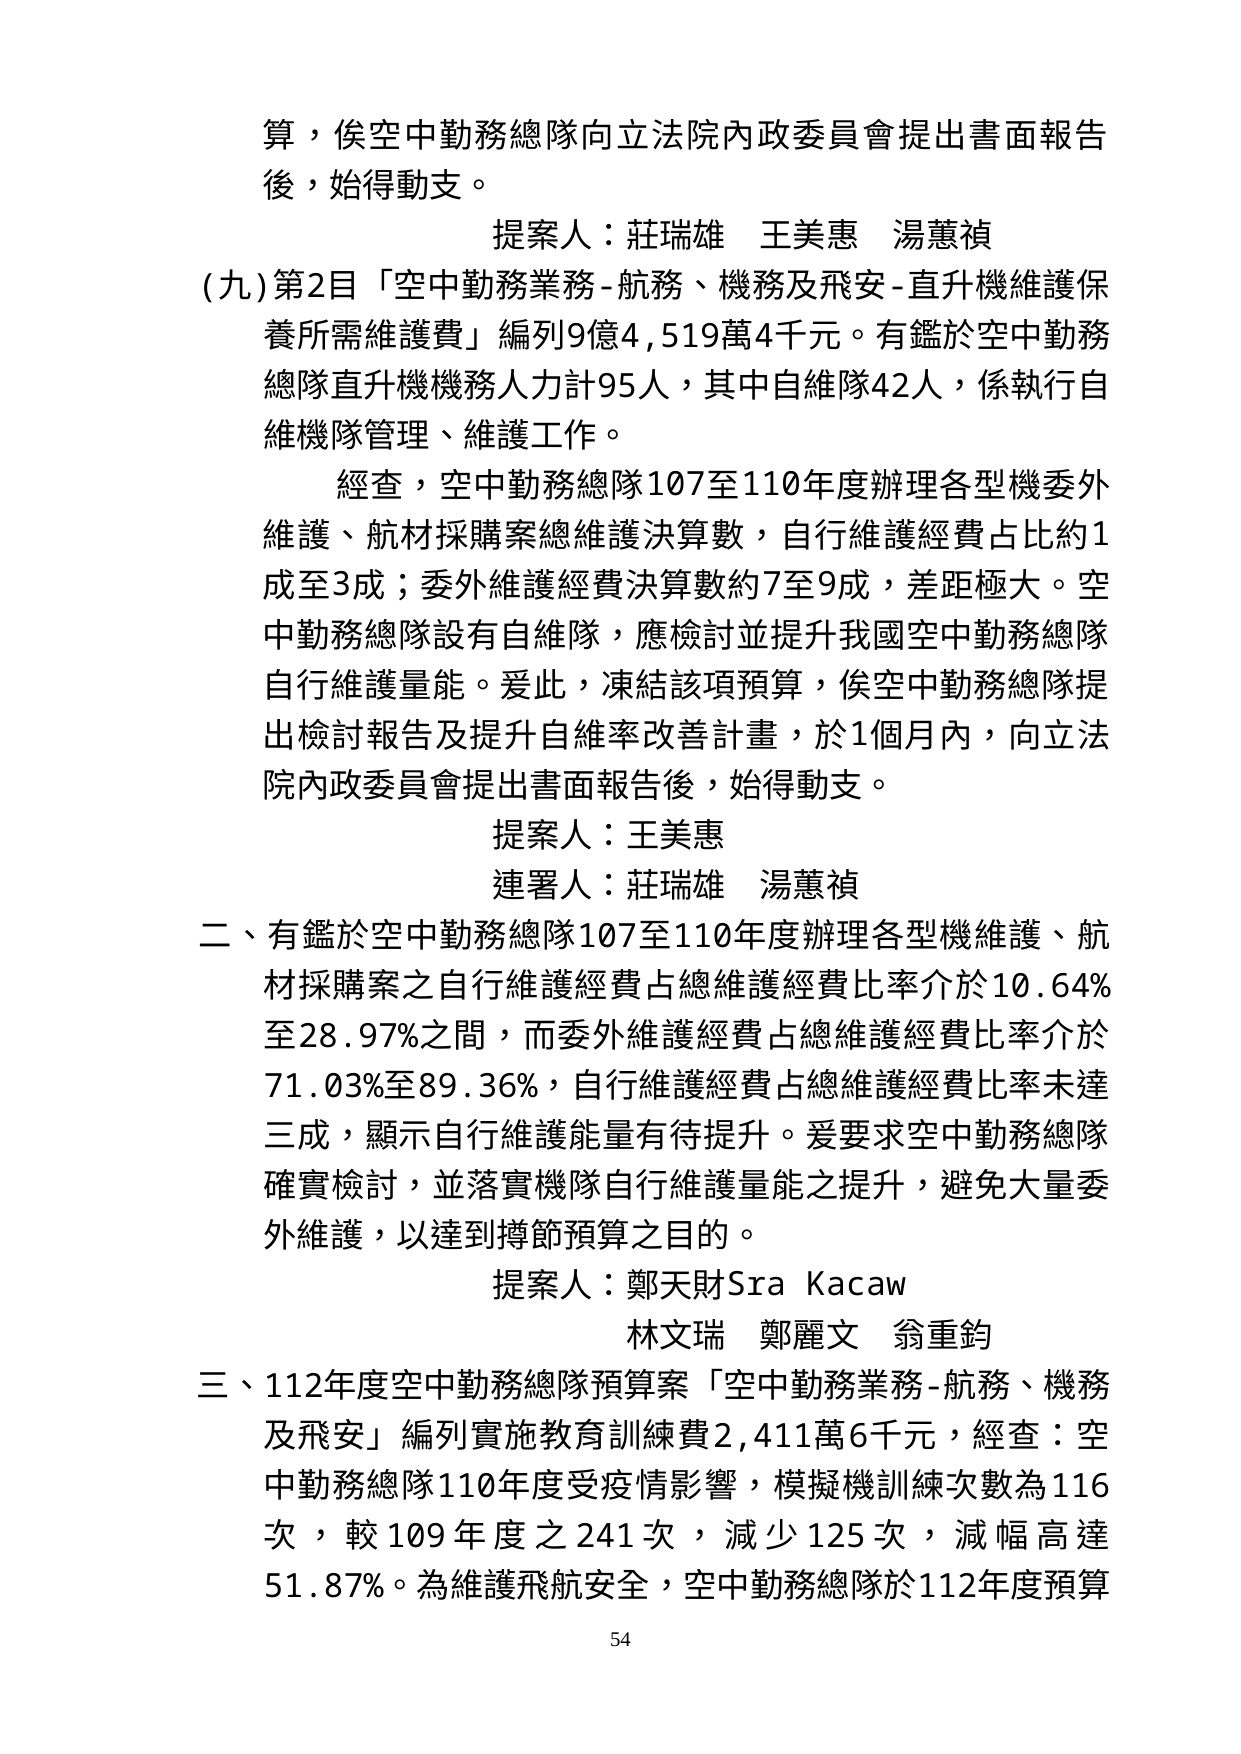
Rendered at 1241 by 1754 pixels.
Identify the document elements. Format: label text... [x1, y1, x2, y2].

text 二、有鑑於空中勤務總隊107至110年度辦理各型機維護、航材採購案之自行維護經費占總維護經費比率介於10.64%至28.97%之間，而委外維護經費占總維護經費比率介於71.03%至89.36%，自行維護經費占總維護經費比率未達三成，顯示自行維護能量有待提升。爰要求空中勤務總隊確實檢討，並落實機隊自行維護量能之提升，避免大量委外維護，以達到撙節預算之目的。 [130, 908, 1110, 1258]
text 經查，空中勤務總隊107至110年度辦理各型機委外維護、航材採購案總維護決算數，自行維護經費占比約1成至3成；委外維護經費決算數約7至9成，差距極大。空中勤務總隊設有自維隊，應檢討並提升我國空中勤務總隊自行維護量能。爰此，凍結該項預算，俟空中勤務總隊提出檢討報告及提升自維率改善計畫，於1個月內，向立法院內政委員會提出書面報告後，始得動支。 [263, 458, 1110, 808]
text 連署人：莊瑞雄 湯蕙禎 [192, 858, 1110, 908]
text 提案人：莊瑞雄 王美惠 湯蕙禎 [192, 208, 1110, 258]
text 三、112年度空中勤務總隊預算案「空中勤務業務-航務、機務及飛安」編列實施教育訓練費2,411萬6千元，經查：空中勤務總隊110年度受疫情影響，模擬機訓練次數為116次，較109年度之241次，減少125次，減幅高達51.87%。為維護飛航安全，空中勤務總隊於112年度預算 [130, 1358, 1110, 1608]
text 提案人：王美惠 [192, 808, 1110, 858]
text 提案人：鄭天財Sra Kacaw [192, 1258, 1110, 1308]
text 林文瑞 鄭麗文 翁重鈞 [192, 1308, 1110, 1358]
text (九)第2目「空中勤務業務-航務、機務及飛安-直升機維護保養所需維護費」編列9億4,519萬4千元。有鑑於空中勤務總隊直升機機務人力計95人，其中自維隊42人，係執行自維機隊管理、維護工作。 [130, 258, 1110, 458]
text 算，俟空中勤務總隊向立法院內政委員會提出書面報告後，始得動支。 [263, 108, 1110, 208]
